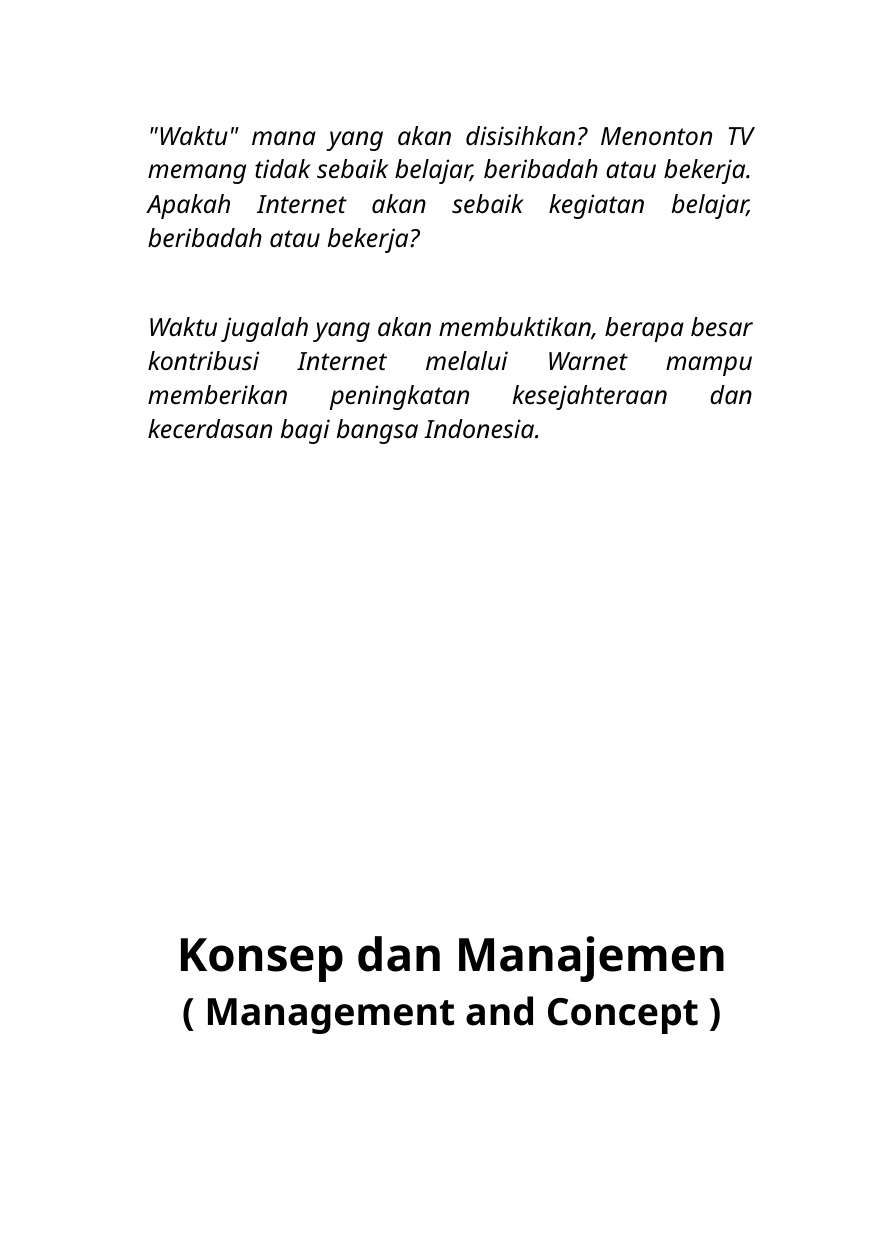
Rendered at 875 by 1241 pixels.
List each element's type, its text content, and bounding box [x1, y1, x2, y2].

subtitle "Waktu" mana yang akan disisihkan? Menonton TV memang tidak sebaik belajar, beribadah atau bekerja. Apakah Internet akan sebaik kegiatan belajar, beribadah atau bekerja? [148, 118, 756, 254]
subtitle Waktu jugalah yang akan membuktikan, berapa besar kontribusi Internet melalui Warnet mampu memberikan peningkatan kesejahteraan dan kecerdasan bagi bangsa Indonesia. [148, 310, 756, 446]
text Konsep dan Manajemen [148, 923, 756, 985]
text ( Management and Concept ) [148, 985, 756, 1036]
